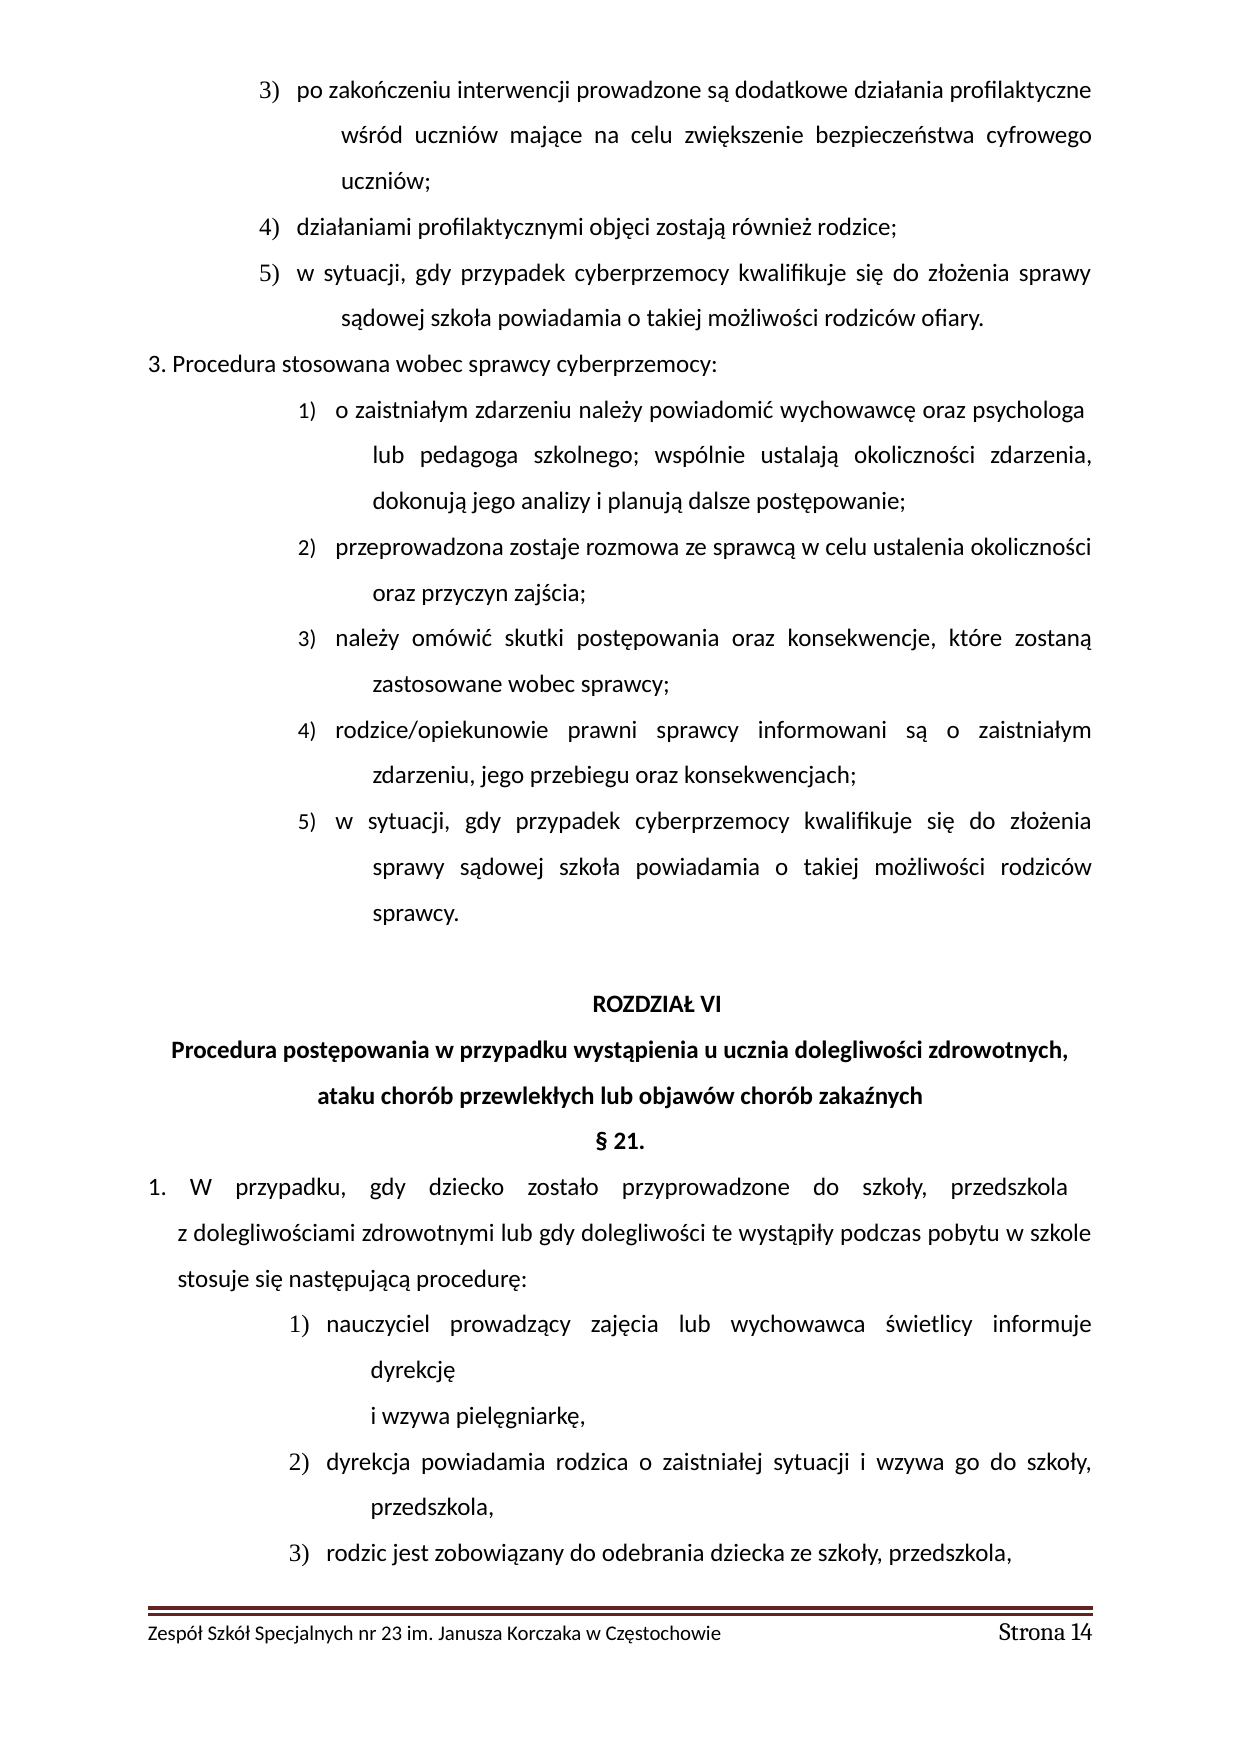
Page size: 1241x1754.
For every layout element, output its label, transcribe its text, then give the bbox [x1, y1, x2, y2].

list nauczyciel prowadzący zajęcia lub wychowawca świetlicy informuje dyrekcję i wzywa pielęgniarkę, [288, 1308, 1093, 1430]
text Procedura postępowania w przypadku wystąpienia u ucznia dolegliwości zdrowotnych, ataku chorób przewlekłych lub objawów chorób zakaźnych [148, 1034, 1093, 1110]
text ROZDZIAŁ VI [148, 988, 1093, 1019]
list dyrekcja powiadamia rodzica o zaistniałej sytuacji i wzywa go do szkoły, przedszkola, [288, 1446, 1093, 1522]
list po zakończeniu interwencji prowadzone są dodatkowe działania profilaktyczne wśród uczniów mające na celu zwiększenie bezpieczeństwa cyfrowego uczniów; [259, 74, 1093, 196]
list rodzice/opiekunowie prawni sprawcy informowani są o zaistniałym zdarzeniu, jego przebiegu oraz konsekwencjach; [298, 714, 1093, 790]
text 1. W przypadku, gdy dziecko zostało przyprowadzone do szkoły, przedszkola z dolegliwościami zdrowotnymi lub gdy dolegliwości te wystąpiły podczas pobytu w szkole stosuje się następującą procedurę: [148, 1171, 1093, 1293]
list rodzic jest zobowiązany do odebrania dziecka ze szkoły, przedszkola, [288, 1537, 1093, 1568]
list należy omówić skutki postępowania oraz konsekwencje, które zostaną zastosowane wobec sprawcy; [298, 622, 1093, 699]
list w sytuacji, gdy przypadek cyberprzemocy kwalifikuje się do złożenia sprawy sądowej szkoła powiadamia o takiej możliwości rodziców ofiary. [259, 257, 1093, 333]
list 3. Procedura stosowana wobec sprawcy cyberprzemocy: [148, 348, 1093, 379]
list przeprowadzona zostaje rozmowa ze sprawcą w celu ustalenia okoliczności oraz przyczyn zajścia; [298, 531, 1093, 607]
text § 21. [148, 1126, 1093, 1156]
list działaniami profilaktycznymi objęci zostają również rodzice; [259, 211, 1093, 241]
list o zaistniałym zdarzeniu należy powiadomić wychowawcę oraz psychologa lub pedagoga szkolnego; wspólnie ustalają okoliczności zdarzenia, dokonują jego analizy i planują dalsze postępowanie; [298, 394, 1093, 516]
list w sytuacji, gdy przypadek cyberprzemocy kwalifikuje się do złożenia sprawy sądowej szkoła powiadamia o takiej możliwości rodziców sprawcy. [298, 805, 1093, 927]
